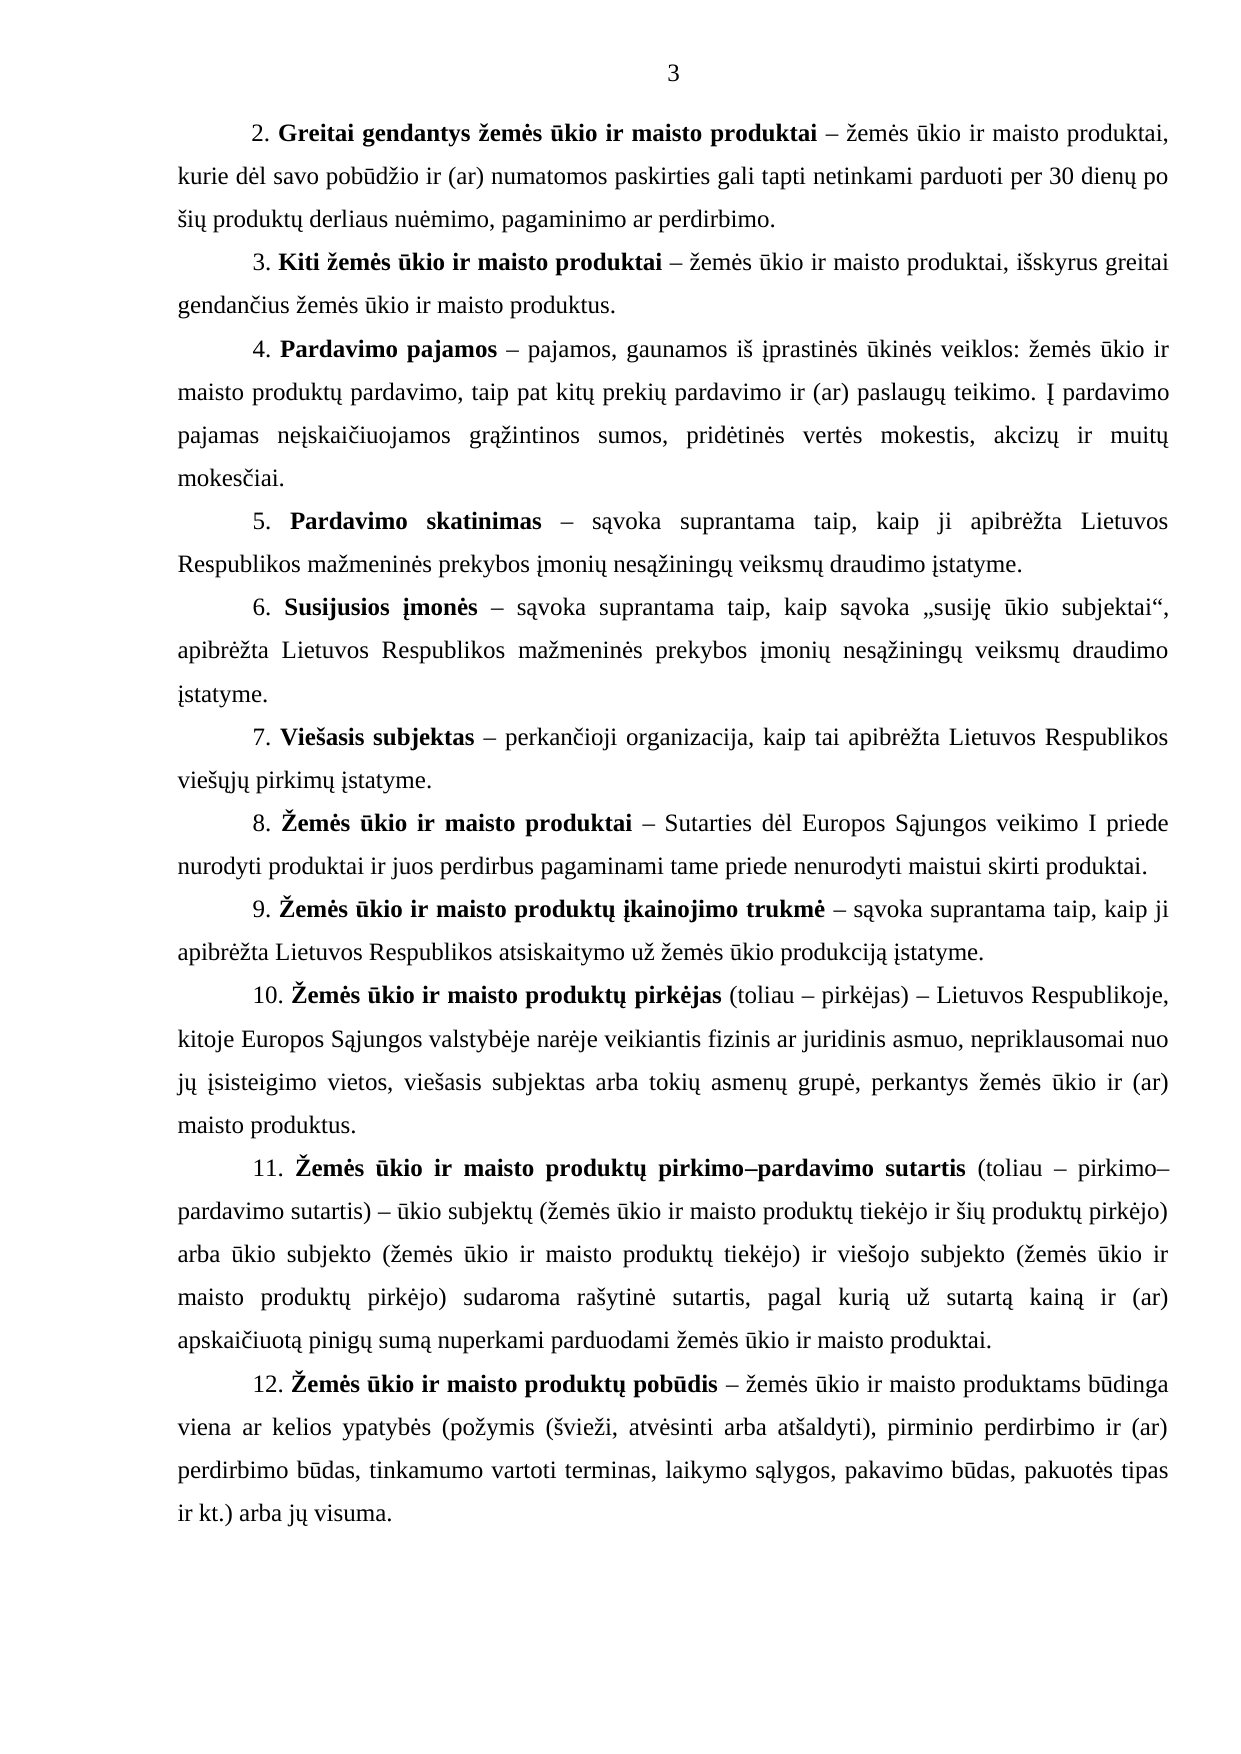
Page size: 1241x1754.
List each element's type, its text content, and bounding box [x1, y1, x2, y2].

text 9. Žemės ūkio ir maisto produktų įkainojimo trukmė – sąvoka suprantama taip, kaip ji apibrėžta Lietuvos Respublikos atsiskaitymo už žemės ūkio produkciją įstatyme. [177, 894, 1169, 966]
text 2. Greitai gendantys žemės ūkio ir maisto produktai – žemės ūkio ir maisto produktai, kurie dėl savo pobūdžio ir (ar) numatomos paskirties gali tapti netinkami parduoti per 30 dienų po šių produktų derliaus nuėmimo, pagaminimo ar perdirbimo. [177, 118, 1169, 233]
text 10. Žemės ūkio ir maisto produktų pirkėjas (toliau – pirkėjas) – Lietuvos Respublikoje, kitoje Europos Sąjungos valstybėje narėje veikiantis fizinis ar juridinis asmuo, nepriklausomai nuo jų įsisteigimo vietos, viešasis subjektas arba tokių asmenų grupė, perkantys žemės ūkio ir (ar) maisto produktus. [177, 981, 1169, 1139]
text 12. Žemės ūkio ir maisto produktų pobūdis – žemės ūkio ir maisto produktams būdinga viena ar kelios ypatybės (požymis (švieži, atvėsinti arba atšaldyti), pirminio perdirbimo ir (ar) perdirbimo būdas, tinkamumo vartoti terminas, laikymo sąlygos, pakavimo būdas, pakuotės tipas ir kt.) arba jų visuma. [177, 1369, 1169, 1527]
text 8. Žemės ūkio ir maisto produktai – Sutarties dėl Europos Sąjungos veikimo I priede nurodyti produktai ir juos perdirbus pagaminami tame priede nenurodyti maistui skirti produktai. [177, 808, 1169, 880]
text 6. Susijusios įmonės – sąvoka suprantama taip, kaip sąvoka „susiję ūkio subjektai“, apibrėžta Lietuvos Respublikos mažmeninės prekybos įmonių nesąžiningų veiksmų draudimo įstatyme. [177, 592, 1169, 707]
text 4. Pardavimo pajamos – pajamos, gaunamos iš įprastinės ūkinės veiklos: žemės ūkio ir maisto produktų pardavimo, taip pat kitų prekių pardavimo ir (ar) paslaugų teikimo. Į pardavimo pajamas neįskaičiuojamos grąžintinos sumos, pridėtinės vertės mokestis, akcizų ir muitų mokesčiai. [177, 334, 1169, 492]
text 5. Pardavimo skatinimas – sąvoka suprantama taip, kaip ji apibrėžta Lietuvos Respublikos mažmeninės prekybos įmonių nesąžiningų veiksmų draudimo įstatyme. [177, 506, 1169, 578]
text 11. Žemės ūkio ir maisto produktų pirkimo–pardavimo sutartis (toliau – pirkimo–pardavimo sutartis) – ūkio subjektų (žemės ūkio ir maisto produktų tiekėjo ir šių produktų pirkėjo) arba ūkio subjekto (žemės ūkio ir maisto produktų tiekėjo) ir viešojo subjekto (žemės ūkio ir maisto produktų pirkėjo) sudaroma rašytinė sutartis, pagal kurią už sutartą kainą ir (ar) apskaičiuotą pinigų sumą nuperkami parduodami žemės ūkio ir maisto produktai. [177, 1153, 1169, 1354]
text 7. Viešasis subjektas – perkančioji organizacija, kaip tai apibrėžta Lietuvos Respublikos viešųjų pirkimų įstatyme. [177, 722, 1169, 794]
text 3. Kiti žemės ūkio ir maisto produktai – žemės ūkio ir maisto produktai, išskyrus greitai gendančius žemės ūkio ir maisto produktus. [177, 247, 1169, 319]
